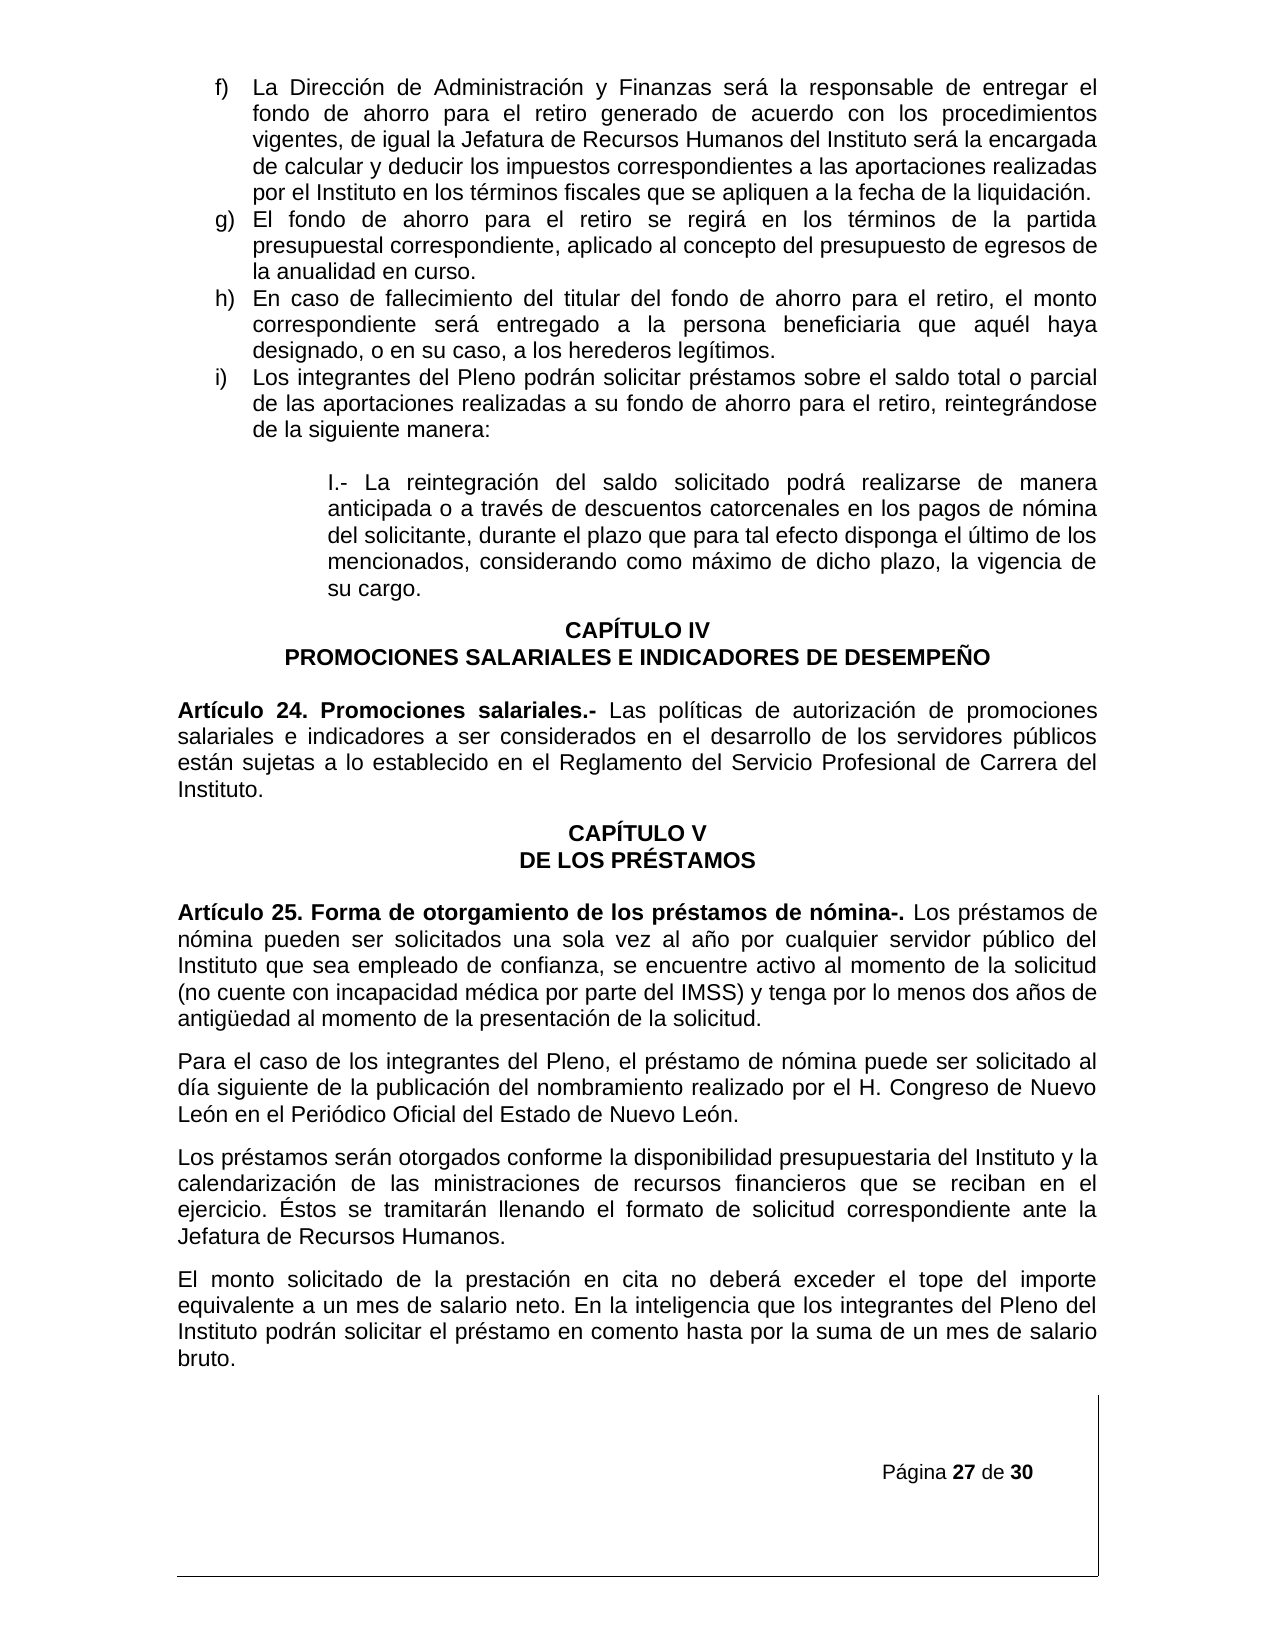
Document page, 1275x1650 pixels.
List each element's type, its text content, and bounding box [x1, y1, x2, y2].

list Los integrantes del Pleno podrán solicitar préstamos sobre el saldo total o parcial de las aportaciones realizadas a su fondo de ahorro para el retiro, reintegrándose de la siguiente manera: [215, 364, 1098, 443]
text Para el caso de los integrantes del Pleno, el préstamo de nómina puede ser solicitado al día siguiente de la publicación del nombramiento realizado por el H. Congreso de Nuevo León en el Periódico Oficial del Estado de Nuevo León. [177, 1048, 1098, 1127]
text Artículo 24. Promociones salariales.- Las políticas de autorización de promociones salariales e indicadores a ser considerados en el desarrollo de los servidores públicos están sujetas a lo establecido en el Reglamento del Servicio Profesional de Carrera del Instituto. [177, 697, 1098, 804]
text Artículo 25. Forma de otorgamiento de los préstamos de nómina-. Los préstamos de nómina pueden ser solicitados una sola vez al año por cualquier servidor público del Instituto que sea empleado de confianza, se encuentre activo al momento de la solicitud (no cuente con incapacidad médica por parte del IMSS) y tenga por lo menos dos años de antigüedad al momento de la presentación de la solicitud. [177, 899, 1098, 1031]
text CAPÍTULO IV [177, 617, 1098, 644]
text Los préstamos serán otorgados conforme la disponibilidad presupuestaria del Instituto y la calendarización de las ministraciones de recursos financieros que se reciban en el ejercicio. Éstos se tramitarán llenando el formato de solicitud correspondiente ante la Jefatura de Recursos Humanos. [177, 1143, 1098, 1249]
list La Dirección de Administración y Finanzas será la responsable de entregar el fondo de ahorro para el retiro generado de acuerdo con los procedimientos vigentes, de igual la Jefatura de Recursos Humanos del Instituto será la encargada de calcular y deducir los impuestos correspondientes a las aportaciones realizadas por el Instituto en los términos fiscales que se apliquen a la fecha de la liquidación. [215, 74, 1098, 206]
text El monto solicitado de la prestación en cita no deberá exceder el tope del importe equivalente a un mes de salario neto. En la inteligencia que los integrantes del Pleno del Instituto podrán solicitar el préstamo en comento hasta por la suma de un mes de salario bruto. [177, 1266, 1098, 1371]
text PROMOCIONES SALARIALES E INDICADORES DE DESEMPEÑO [177, 644, 1098, 670]
list El fondo de ahorro para el retiro se regirá en los términos de la partida presupuestal correspondiente, aplicado al concepto del presupuesto de egresos de la anualidad en curso. [215, 206, 1098, 284]
list I.- La reintegración del saldo solicitado podrá realizarse de manera anticipada o a través de descuentos catorcenales en los pagos de nómina del solicitante, durante el plazo que para tal efecto disponga el último de los mencionados, considerando como máximo de dicho plazo, la vigencia de su cargo. [327, 469, 1098, 601]
text CAPÍTULO V [177, 820, 1098, 847]
list En caso de fallecimiento del titular del fondo de ahorro para el retiro, el monto correspondiente será entregado a la persona beneficiaria que aquél haya designado, o en su caso, a los herederos legítimos. [215, 284, 1098, 364]
text DE LOS PRÉSTAMOS [177, 847, 1098, 873]
